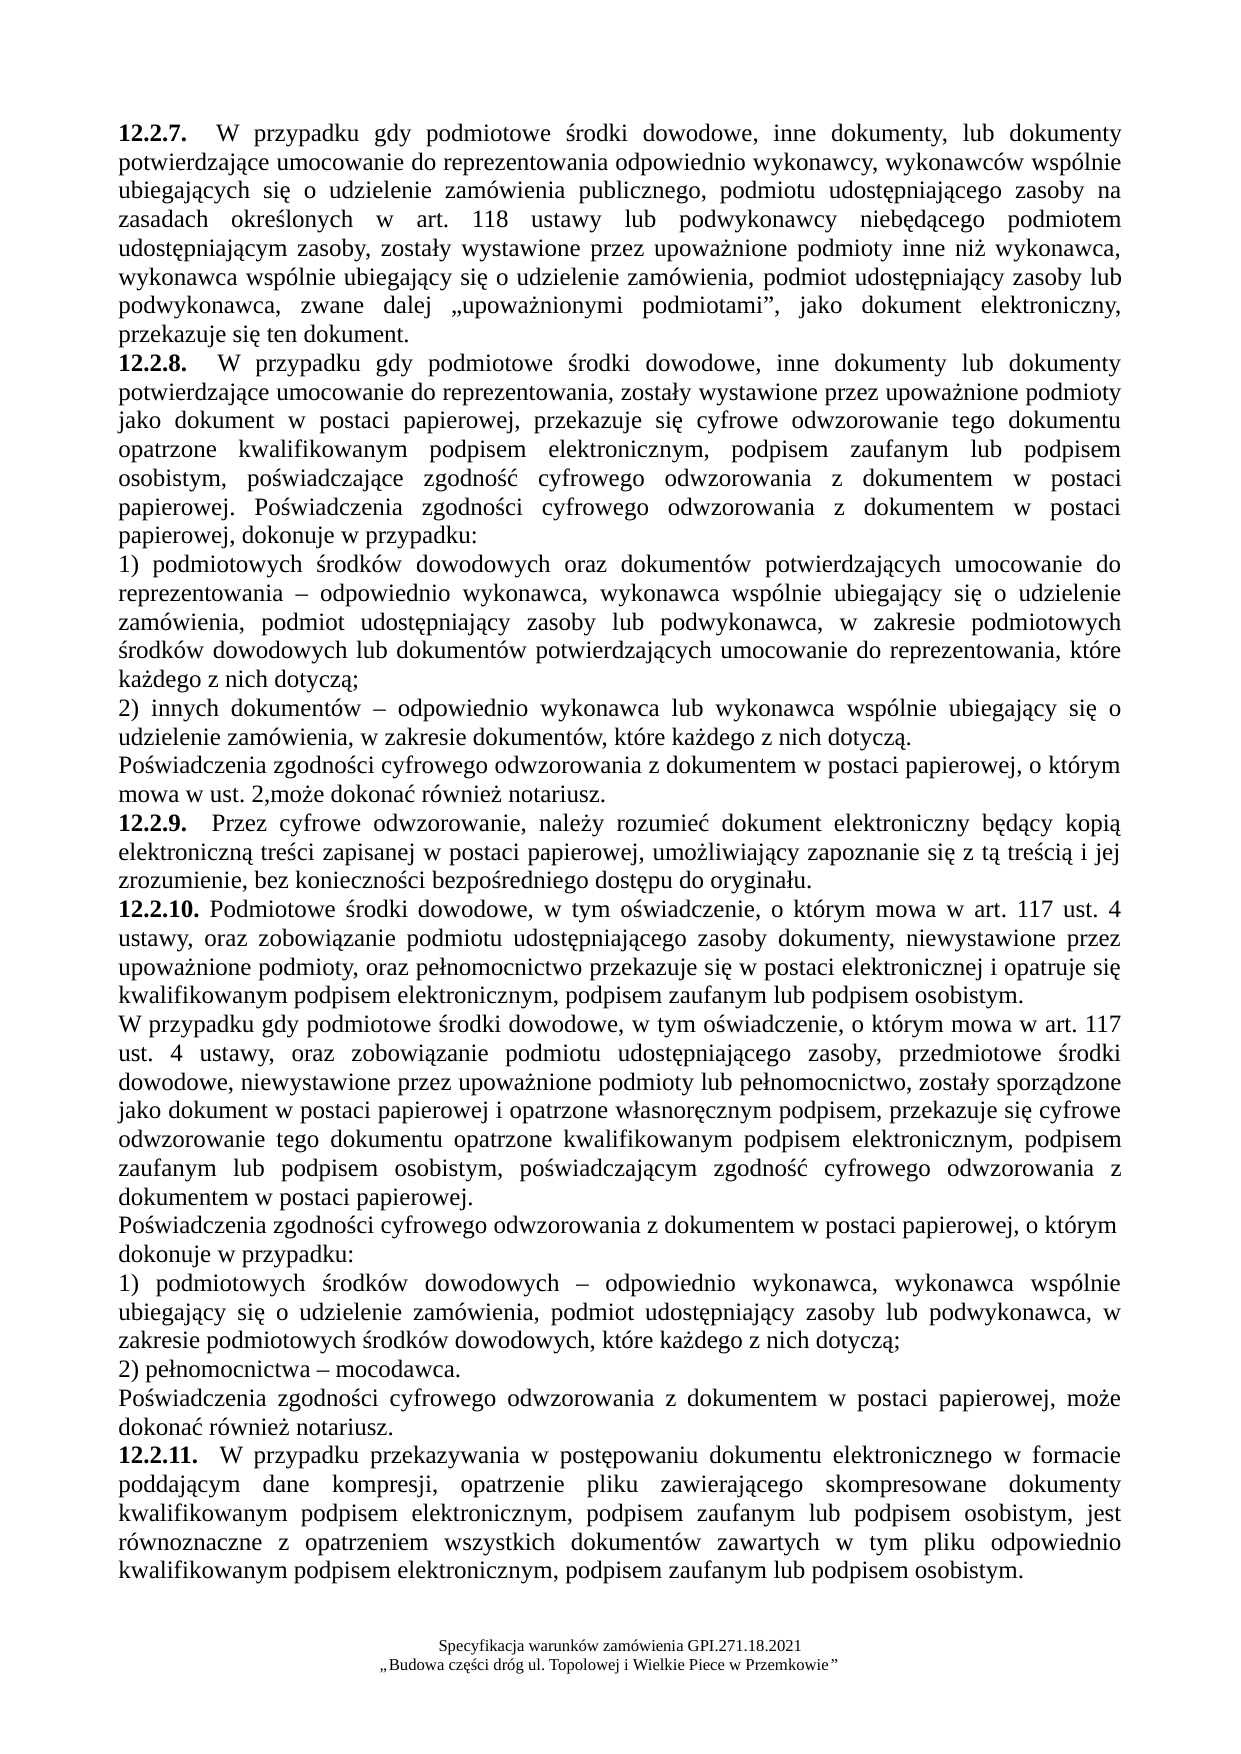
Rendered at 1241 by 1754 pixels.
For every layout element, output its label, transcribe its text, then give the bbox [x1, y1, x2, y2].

text 12.2.11. W przypadku przekazywania w postępowaniu dokumentu elektronicznego w formacie poddającym dane kompresji, opatrzenie pliku zawierającego skompresowane dokumenty kwalifikowanym podpisem elektronicznym, podpisem zaufanym lub podpisem osobistym, jest równoznaczne z opatrzeniem wszystkich dokumentów zawartych w tym pliku odpowiednio kwalifikowanym podpisem elektronicznym, podpisem zaufanym lub podpisem osobistym. [118, 1441, 1122, 1584]
text 12.2.10. Podmiotowe środki dowodowe, w tym oświadczenie, o którym mowa w art. 117 ust. 4 ustawy, oraz zobowiązanie podmiotu udostępniającego zasoby dokumenty, niewystawione przez upoważnione podmioty, oraz pełnomocnictwo przekazuje się w postaci elektronicznej i opatruje się kwalifikowanym podpisem elektronicznym, podpisem zaufanym lub podpisem osobistym. [118, 894, 1122, 1009]
text 1) podmiotowych środków dowodowych – odpowiednio wykonawca, wykonawca wspólnie ubiegający się o udzielenie zamówienia, podmiot udostępniający zasoby lub podwykonawca, w zakresie podmiotowych środków dowodowych, które każdego z nich dotyczą; [118, 1268, 1122, 1354]
text 12.2.9. Przez cyfrowe odwzorowanie, należy rozumieć dokument elektroniczny będący kopią elektroniczną treści zapisanej w postaci papierowej, umożliwiający zapoznanie się z tą treścią i jej zrozumienie, bez konieczności bezpośredniego dostępu do oryginału. [118, 808, 1122, 894]
text W przypadku gdy podmiotowe środki dowodowe, w tym oświadczenie, o którym mowa w art. 117 ust. 4 ustawy, oraz zobowiązanie podmiotu udostępniającego zasoby, przedmiotowe środki dowodowe, niewystawione przez upoważnione podmioty lub pełnomocnictwo, zostały sporządzone jako dokument w postaci papierowej i opatrzone własnoręcznym podpisem, przekazuje się cyfrowe odwzorowanie tego dokumentu opatrzone kwalifikowanym podpisem elektronicznym, podpisem zaufanym lub podpisem osobistym, poświadczającym zgodność cyfrowego odwzorowania z dokumentem w postaci papierowej. [118, 1009, 1122, 1211]
text 1) podmiotowych środków dowodowych oraz dokumentów potwierdzających umocowanie do reprezentowania – odpowiednio wykonawca, wykonawca wspólnie ubiegający się o udzielenie zamówienia, podmiot udostępniający zasoby lub podwykonawca, w zakresie podmiotowych środków dowodowych lub dokumentów potwierdzających umocowanie do reprezentowania, które każdego z nich dotyczą; [118, 549, 1122, 693]
text 12.2.7. W przypadku gdy podmiotowe środki dowodowe, inne dokumenty, lub dokumenty potwierdzające umocowanie do reprezentowania odpowiednio wykonawcy, wykonawców wspólnie ubiegających się o udzielenie zamówienia publicznego, podmiotu udostępniającego zasoby na zasadach określonych w art. 118 ustawy lub podwykonawcy niebędącego podmiotem udostępniającym zasoby, zostały wystawione przez upoważnione podmioty inne niż wykonawca, wykonawca wspólnie ubiegający się o udzielenie zamówienia, podmiot udostępniający zasoby lub podwykonawca, zwane dalej „upoważnionymi podmiotami”, jako dokument elektroniczny, przekazuje się ten dokument. [118, 118, 1122, 348]
text Poświadczenia zgodności cyfrowego odwzorowania z dokumentem w postaci papierowej, o którym mowa w ust. 2,może dokonać również notariusz. [118, 751, 1122, 808]
text 12.2.8. W przypadku gdy podmiotowe środki dowodowe, inne dokumenty lub dokumenty potwierdzające umocowanie do reprezentowania, zostały wystawione przez upoważnione podmioty jako dokument w postaci papierowej, przekazuje się cyfrowe odwzorowanie tego dokumentu opatrzone kwalifikowanym podpisem elektronicznym, podpisem zaufanym lub podpisem osobistym, poświadczające zgodność cyfrowego odwzorowania z dokumentem w postaci papierowej. Poświadczenia zgodności cyfrowego odwzorowania z dokumentem w postaci papierowej, dokonuje w przypadku: [118, 348, 1122, 549]
text dokonuje w przypadku: [118, 1239, 1122, 1268]
text Poświadczenia zgodności cyfrowego odwzorowania z dokumentem w postaci papierowej, może dokonać również notariusz. [118, 1383, 1122, 1441]
text 2) innych dokumentów – odpowiednio wykonawca lub wykonawca wspólnie ubiegający się o udzielenie zamówienia, w zakresie dokumentów, które każdego z nich dotyczą. [118, 693, 1122, 751]
text Poświadczenia zgodności cyfrowego odwzorowania z dokumentem w postaci papierowej, o którym [118, 1211, 1122, 1239]
text 2) pełnomocnictwa – mocodawca. [118, 1354, 1122, 1383]
